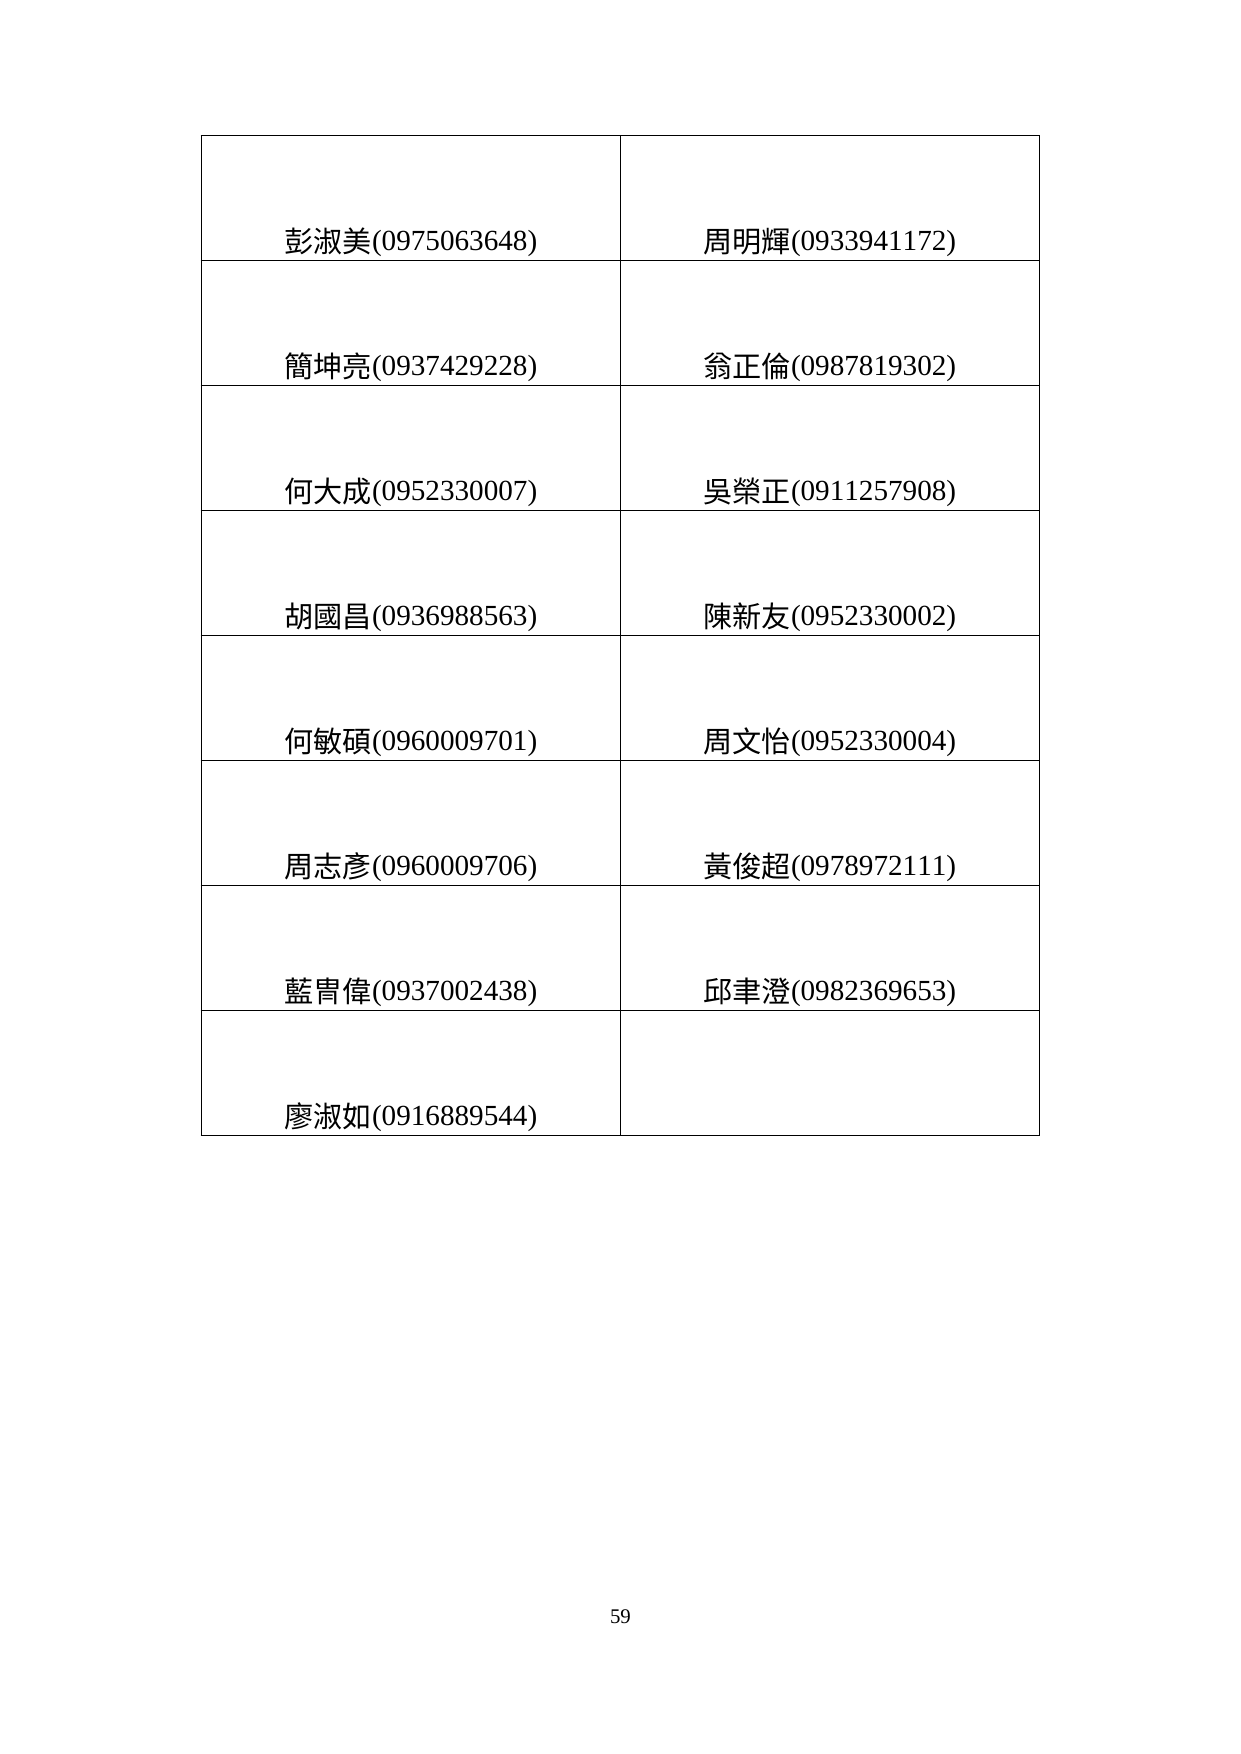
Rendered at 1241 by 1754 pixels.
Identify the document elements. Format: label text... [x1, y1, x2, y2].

table_cell 藍冑偉(0937002438) [202, 886, 620, 1010]
table_cell 彭淑美(0975063648) [202, 136, 620, 260]
table_cell 何敏碩(0960009701) [202, 636, 620, 760]
table_cell 黃俊超(0978972111) [621, 761, 1039, 885]
table_cell 胡國昌(0936988563) [202, 511, 620, 635]
table_cell 吳榮正(0911257908) [621, 386, 1039, 510]
table_cell 陳新友(0952330002) [621, 511, 1039, 635]
table_cell 周文怡(0952330004) [621, 636, 1039, 760]
table_cell 周明輝(0933941172) [621, 136, 1039, 260]
table_cell 翁正倫(0987819302) [621, 261, 1039, 385]
table_cell 周志彥(0960009706) [202, 761, 620, 885]
table_cell 廖淑如(0916889544) [202, 1011, 620, 1135]
table_cell 簡坤亮(0937429228) [202, 261, 620, 385]
table_cell 何大成(0952330007) [202, 386, 620, 510]
table_cell 邱聿澄(0982369653) [621, 886, 1039, 1010]
table_cell [621, 1011, 1039, 1135]
